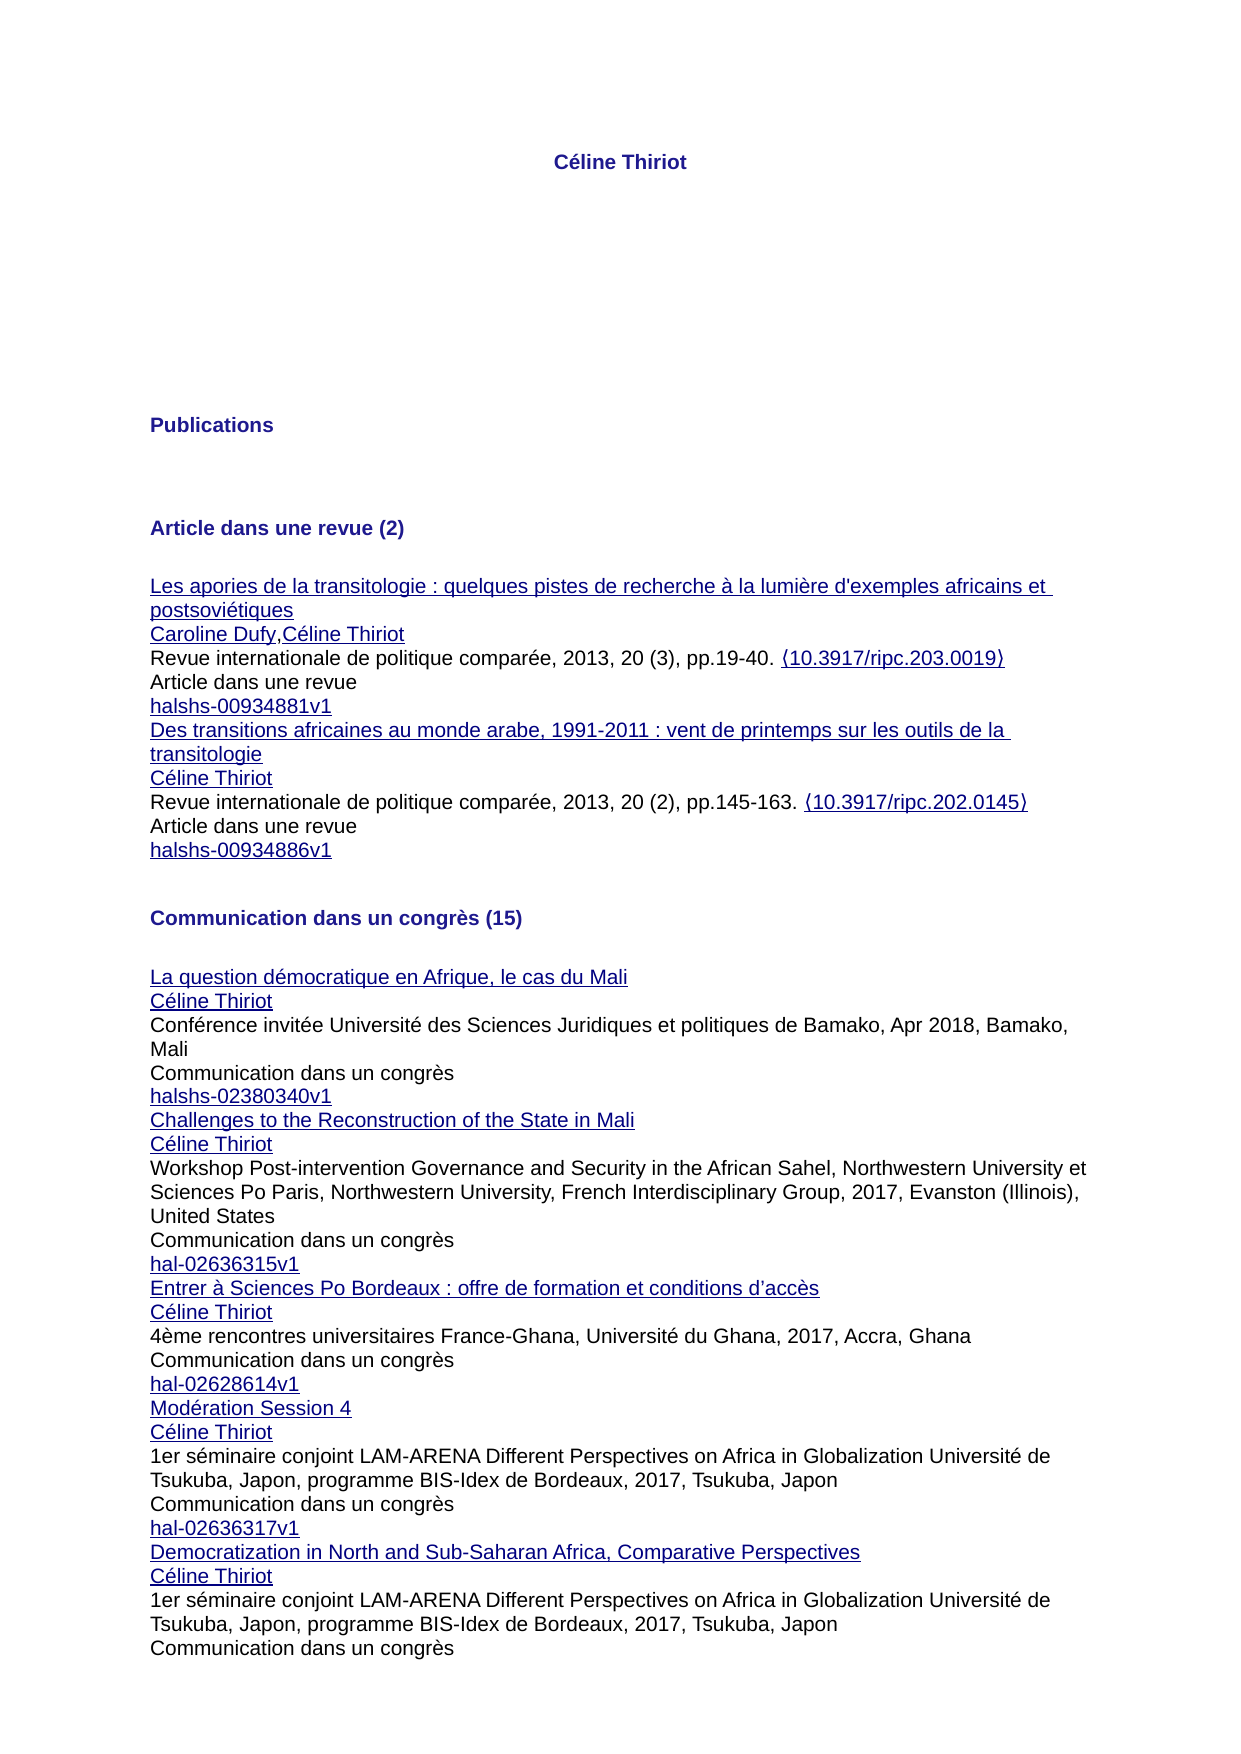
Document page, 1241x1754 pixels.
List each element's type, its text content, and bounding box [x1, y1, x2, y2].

table_cell Challenges to the Reconstruction of the State in Mali Céline Thiriot Workshop Post-intervention Governance and Security in the African Sahel, Northwestern University et Sciences Po Paris, Northwestern University, French Interdisciplinary Group, 2017, Evanston (Illinois), United States Communication dans un congrès hal-02636315v1 [150, 1108, 1090, 1276]
subtitle Publications [150, 412, 1090, 436]
table_header Les apories de la transitologie : quelques pistes de recherche à la lumière d'exemples africains et postsoviétiques Caroline Dufy,Céline Thiriot Revue internationale de politique comparée, 2013, 20 (3), pp.19-40. ⟨10.3917/ripc.203.0019⟩ Article dans une revue halshs-00934881v1 [150, 574, 1090, 718]
subtitle Article dans une revue (2) [150, 516, 1090, 539]
table_cell Democratization in North and Sub-Saharan Africa, Comparative Perspectives Céline Thiriot 1er séminaire conjoint LAM-ARENA Different Perspectives on Africa in Globalization Université de Tsukuba, Japon, programme BIS-Idex de Bordeaux, 2017, Tsukuba, Japon Communication dans un congrès [150, 1540, 1090, 1659]
table_cell Des transitions africaines au monde arabe, 1991-2011 : vent de printemps sur les outils de la transitologie Céline Thiriot Revue internationale de politique comparée, 2013, 20 (2), pp.145-163. ⟨10.3917/ripc.202.0145⟩ Article dans une revue halshs-00934886v1 [150, 718, 1090, 861]
table_cell Entrer à Sciences Po Bordeaux : offre de formation et conditions d’accès Céline Thiriot 4ème rencontres universitaires France-Ghana, Université du Ghana, 2017, Accra, Ghana Communication dans un congrès hal-02628614v1 [150, 1276, 1090, 1396]
subtitle Communication dans un congrès (15) [150, 906, 1090, 930]
table_cell Modération Session 4 Céline Thiriot 1er séminaire conjoint LAM-ARENA Different Perspectives on Africa in Globalization Université de Tsukuba, Japon, programme BIS-Idex de Bordeaux, 2017, Tsukuba, Japon Communication dans un congrès hal-02636317v1 [150, 1396, 1090, 1539]
table_header La question démocratique en Afrique, le cas du Mali Céline Thiriot Conférence invitée Université des Sciences Juridiques et politiques de Bamako, Apr 2018, Bamako, Mali Communication dans un congrès halshs-02380340v1 [150, 965, 1090, 1108]
subtitle Céline Thiriot [150, 150, 1090, 174]
